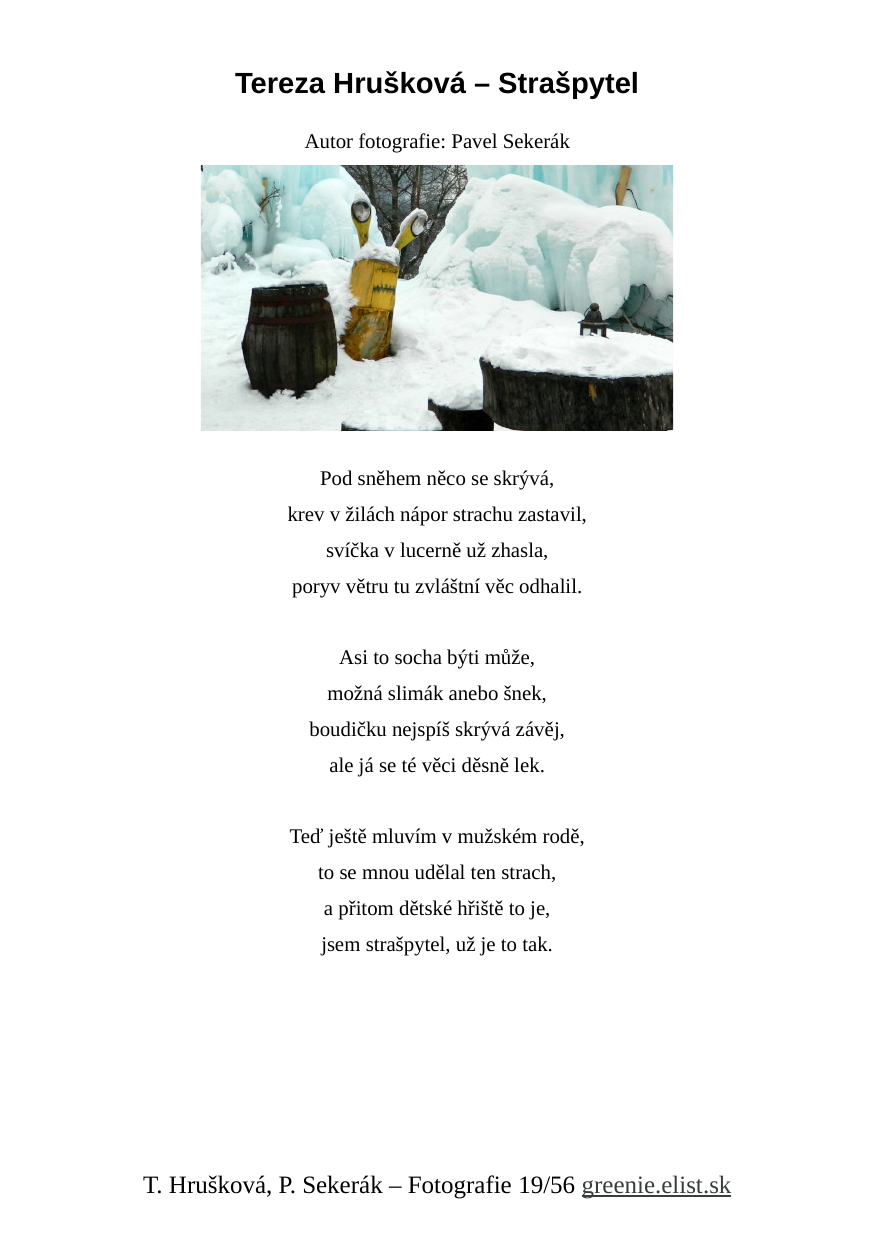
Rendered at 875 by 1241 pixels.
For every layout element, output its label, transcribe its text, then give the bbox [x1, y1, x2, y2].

text Asi to socha býti může, [41, 645, 833, 669]
picture [200, 165, 674, 431]
text Autor fotografie: Pavel Sekerák [41, 129, 833, 153]
text krev v žilách nápor strachu zastavil, [41, 502, 833, 526]
text Pod sněhem něco se skrývá, [41, 466, 833, 490]
text ale já se té věci děsně lek. [41, 753, 833, 777]
text svíčka v lucerně už zhasla, [41, 538, 833, 562]
text Teď ještě mluvím v mužském rodě, [41, 824, 833, 848]
subtitle Tereza Hrušková – Strašpytel [41, 66, 833, 100]
text a přitom dětské hřiště to je, [41, 896, 833, 920]
text boudičku nejspíš skrývá závěj, [41, 717, 833, 741]
text poryv větru tu zvláštní věc odhalil. [41, 573, 833, 598]
text jsem strašpytel, už je to tak. [41, 932, 833, 956]
text možná slimák anebo šnek, [41, 681, 833, 705]
text to se mnou udělal ten strach, [41, 860, 833, 884]
